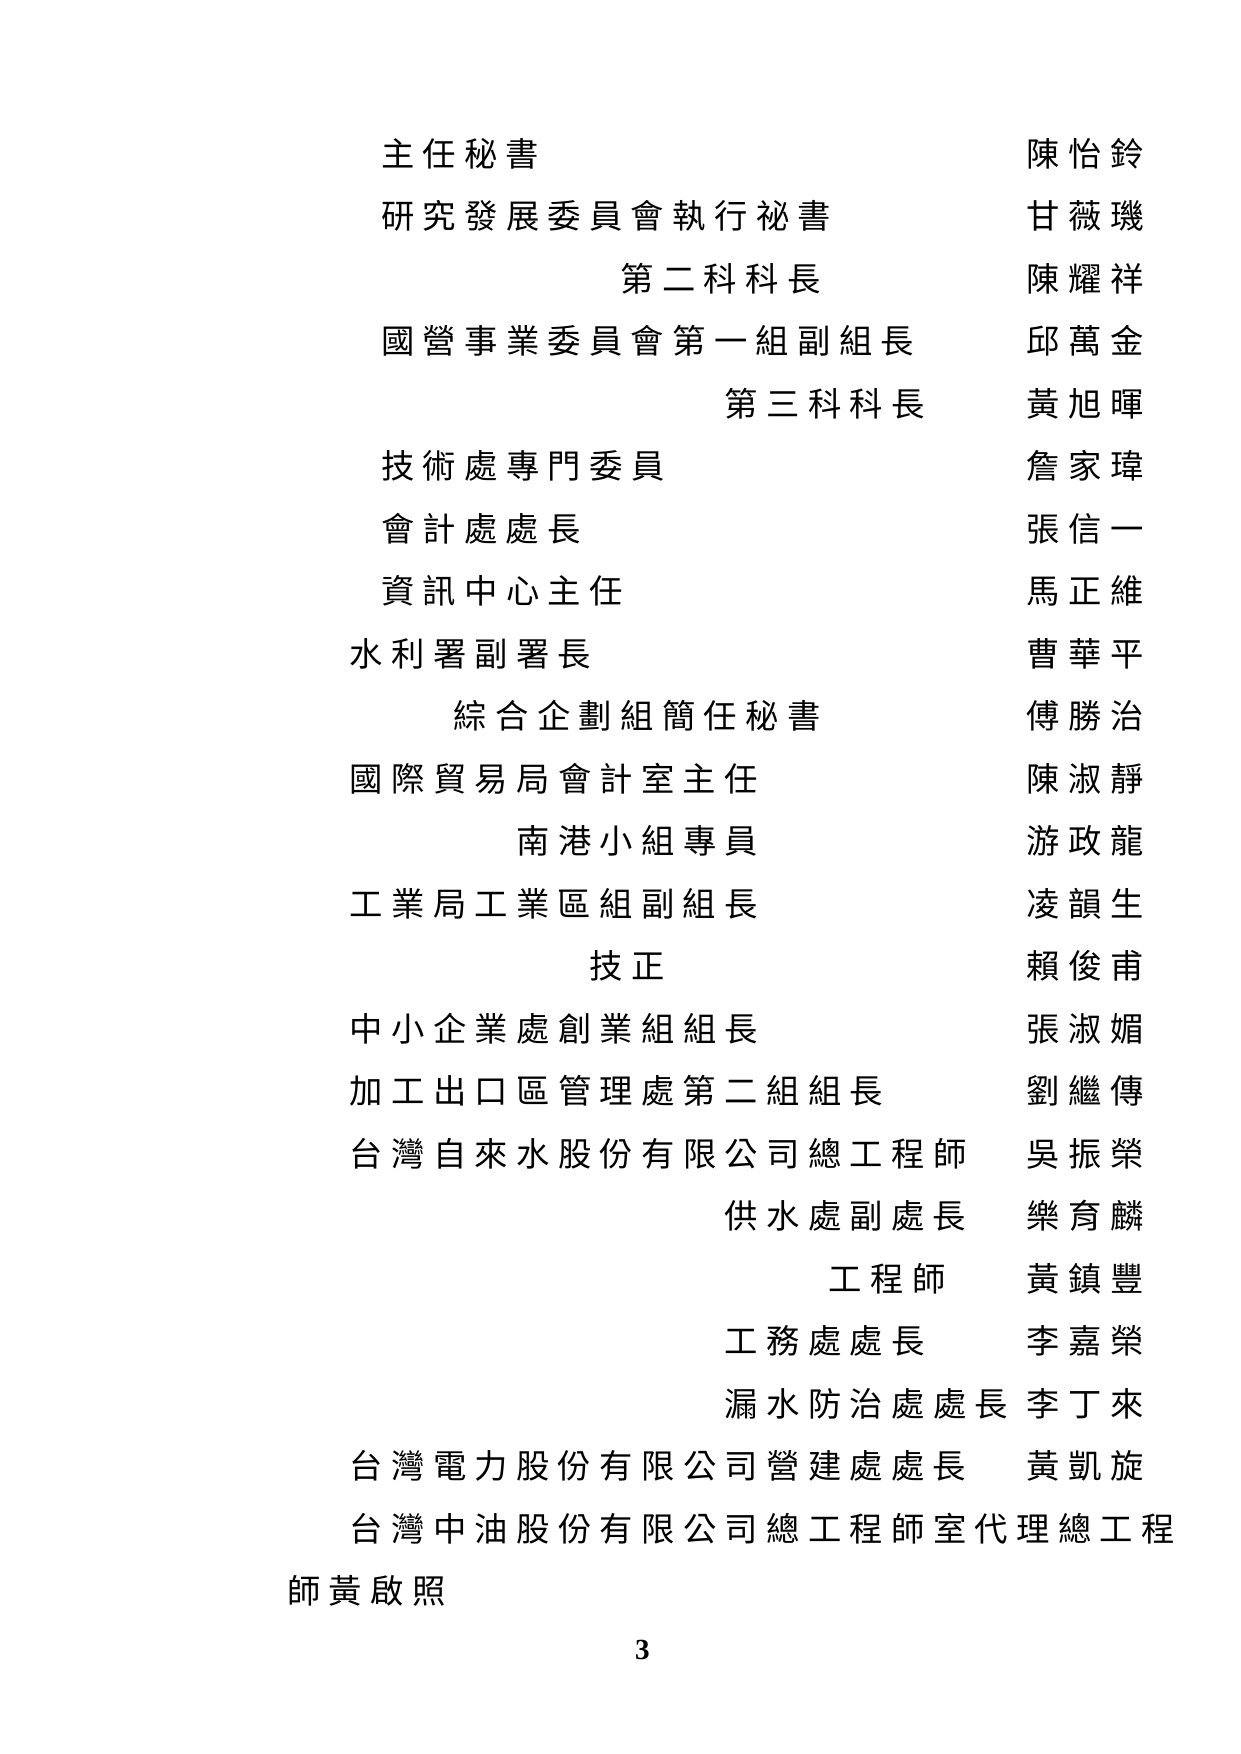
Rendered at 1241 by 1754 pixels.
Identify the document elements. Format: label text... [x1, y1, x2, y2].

text 南港小組專員 游政龍 [278, 798, 1179, 860]
text 國營事業委員會第一組副組長 邱萬金 [274, 298, 1179, 360]
text 資訊中心主任 馬正維 [274, 548, 1179, 610]
text 加工出口區管理處第二組組長 劉繼傳 [278, 1048, 1179, 1110]
text 台灣電力股份有限公司營建處處長 黃凱旋 [278, 1423, 1179, 1485]
text 工業局工業區組副組長 凌韻生 [278, 860, 1179, 923]
text 會計處處長 張信一 [274, 485, 1179, 548]
text 漏水防治處處長 李丁來 [278, 1360, 1179, 1423]
text 工程師 黃鎮豐 [278, 1235, 1179, 1298]
text 水利署副署長 曹華平 [278, 610, 1179, 673]
text 台灣自來水股份有限公司總工程師 吳振榮 [278, 1110, 1179, 1173]
text 國際貿易局會計室主任 陳淑靜 [278, 735, 1179, 798]
text 主任秘書 陳怡鈴 [274, 110, 1179, 173]
text 研究發展委員會執行祕書 甘薇璣 [274, 173, 1179, 235]
text 技正 賴俊甫 [278, 923, 1179, 985]
text 綜合企劃組簡任秘書 傅勝治 [278, 673, 1179, 735]
text 台灣中油股份有限公司總工程師室代理總工程師黃啟照 [278, 1485, 1179, 1610]
text 中小企業處創業組組長 張淑媚 [278, 985, 1179, 1048]
text 第二科科長 陳耀祥 [274, 235, 1179, 298]
text 第三科科長 黃旭暉 [274, 360, 1179, 423]
text 工務處處長 李嘉榮 [278, 1298, 1179, 1360]
text 供水處副處長 樂育麟 [278, 1173, 1179, 1235]
text 技術處專門委員 詹家瑋 [274, 423, 1179, 485]
